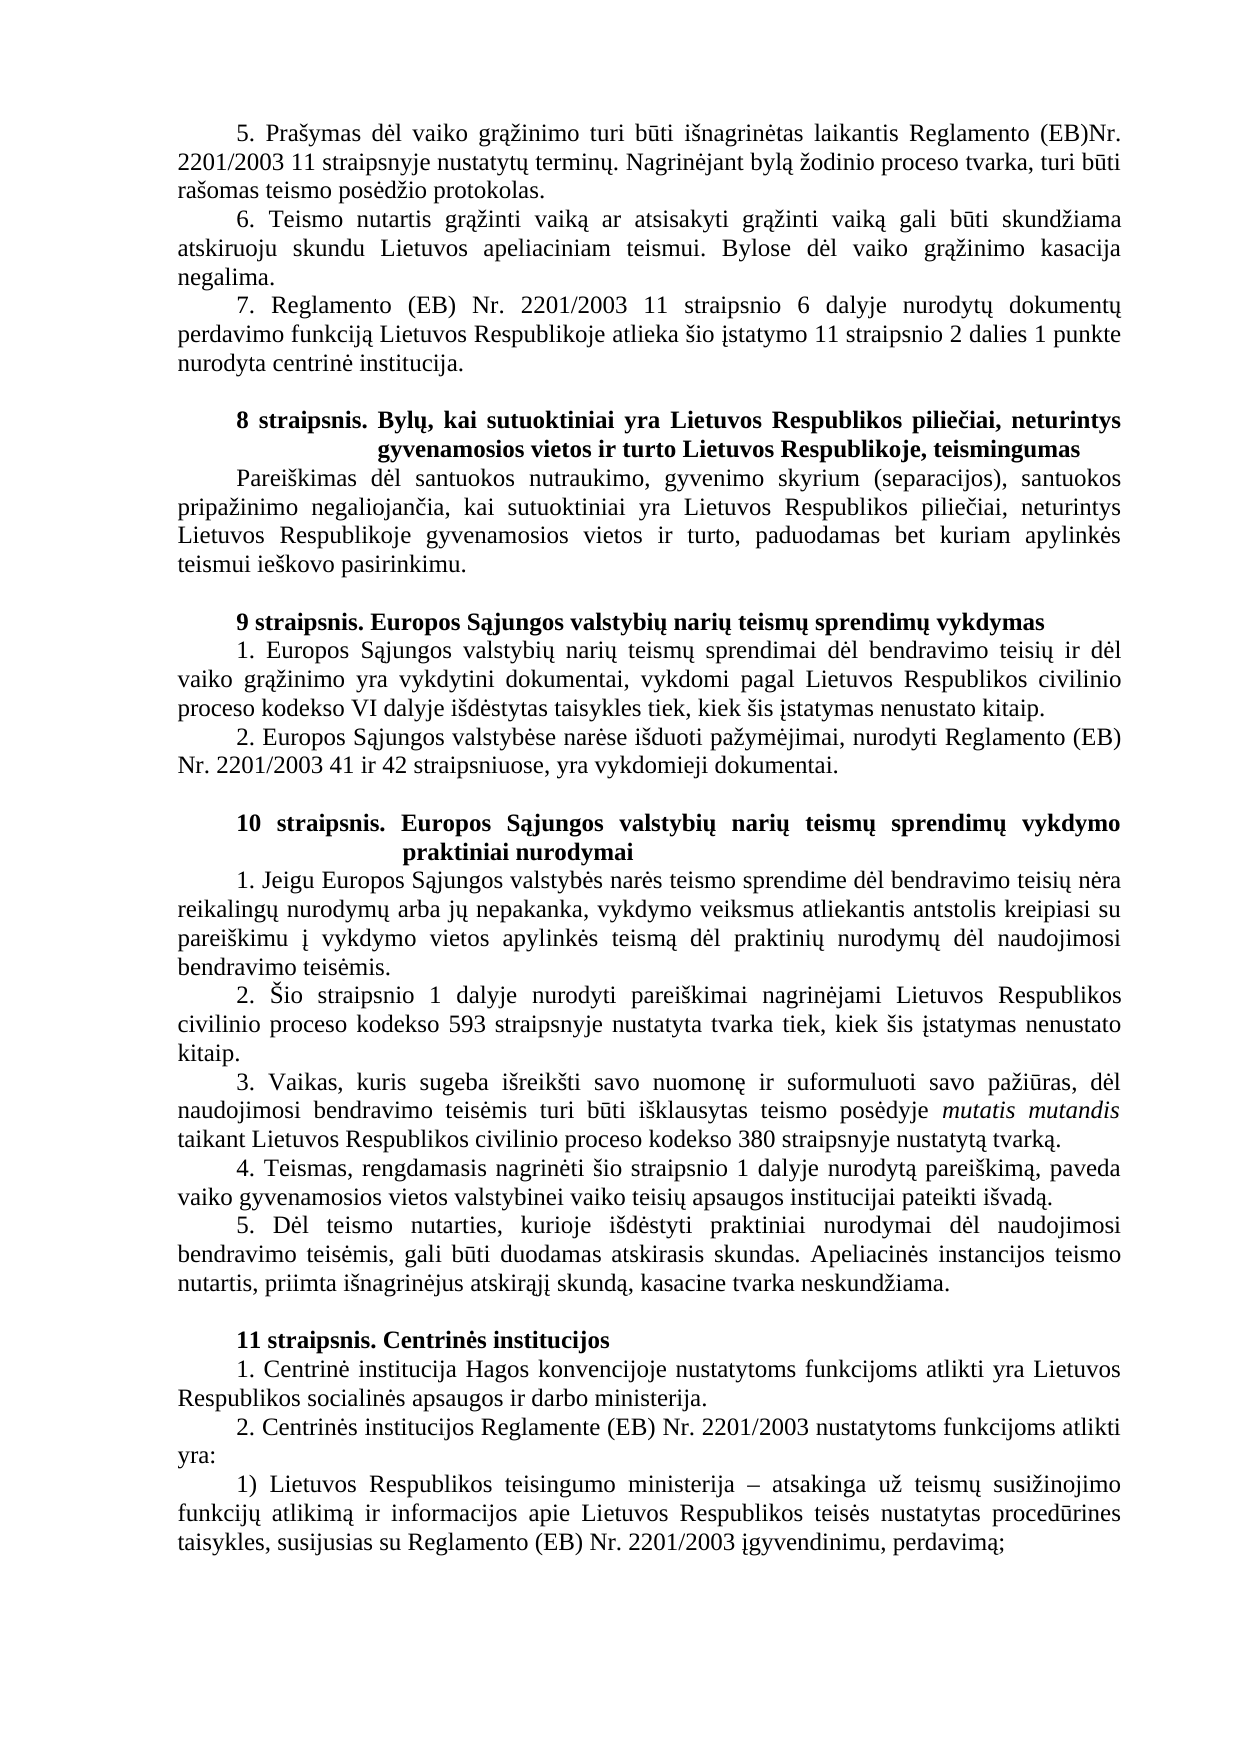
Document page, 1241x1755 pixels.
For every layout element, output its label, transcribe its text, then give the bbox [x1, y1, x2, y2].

text 4. Teismas, rengdamasis nagrinėti šio straipsnio 1 dalyje nurodytą pareiškimą, paveda vaiko gyvenamosios vietos valstybinei vaiko teisių apsaugos institucijai pateikti išvadą. [177, 1153, 1122, 1211]
text 2. Šio straipsnio 1 dalyje nurodyti pareiškimai nagrinėjami Lietuvos Respublikos civilinio proceso kodekso 593 straipsnyje nustatyta tvarka tiek, kiek šis įstatymas nenustato kitaip. [177, 981, 1122, 1067]
text 5. Dėl teismo nutarties, kurioje išdėstyti praktiniai nurodymai dėl naudojimosi bendravimo teisėmis, gali būti duodamas atskirasis skundas. Apeliacinės instancijos teismo nutartis, priimta išnagrinėjus atskirąjį skundą, kasacine tvarka neskundžiama. [177, 1211, 1122, 1297]
text 1. Europos Sąjungos valstybių narių teismų sprendimai dėl bendravimo teisių ir dėl vaiko grąžinimo yra vykdytini dokumentai, vykdomi pagal Lietuvos Respublikos civilinio proceso kodekso VI dalyje išdėstytas taisykles tiek, kiek šis įstatymas nenustato kitaip. [177, 636, 1122, 722]
text 9 straipsnis. Europos Sąjungos valstybių narių teismų sprendimų vykdymas [177, 607, 1122, 636]
text 2. Europos Sąjungos valstybėse narėse išduoti pažymėjimai, nurodyti Reglamento (EB) Nr. 2201/2003 41 ir 42 straipsniuose, yra vykdomieji dokumentai. [177, 722, 1122, 779]
text 1. Jeigu Europos Sąjungos valstybės narės teismo sprendime dėl bendravimo teisių nėra reikalingų nurodymų arba jų nepakanka, vykdymo veiksmus atliekantis antstolis kreipiasi su pareiškimu į vykdymo vietos apylinkės teismą dėl praktinių nurodymų dėl naudojimosi bendravimo teisėmis. [177, 866, 1122, 981]
text 8 straipsnis. Bylų, kai sutuoktiniai yra Lietuvos Respublikos piliečiai, neturintys gyvenamosios vietos ir turto Lietuvos Respublikoje, teismingumas [236, 406, 1122, 463]
text 11 straipsnis. Centrinės institucijos [177, 1326, 1122, 1354]
text Pareiškimas dėl santuokos nutraukimo, gyvenimo skyrium (separacijos), santuokos pripažinimo negaliojančia, kai sutuoktiniai yra Lietuvos Respublikos piliečiai, neturintys Lietuvos Respublikoje gyvenamosios vietos ir turto, paduodamas bet kuriam apylinkės teismui ieškovo pasirinkimu. [177, 463, 1122, 578]
text 7. Reglamento (EB) Nr. 2201/2003 11 straipsnio 6 dalyje nurodytų dokumentų perdavimo funkciją Lietuvos Respublikoje atlieka šio įstatymo 11 straipsnio 2 dalies 1 punkte nurodyta centrinė institucija. [177, 291, 1122, 377]
text 2. Centrinės institucijos Reglamente (EB) Nr. 2201/2003 nustatytoms funkcijoms atlikti yra: [177, 1412, 1122, 1469]
text 1. Centrinė institucija Hagos konvencijoje nustatytoms funkcijoms atlikti yra Lietuvos Respublikos socialinės apsaugos ir darbo ministerija. [177, 1354, 1122, 1412]
text 5. Prašymas dėl vaiko grąžinimo turi būti išnagrinėtas laikantis Reglamento (EB)Nr. 2201/2003 11 straipsnyje nustatytų terminų. Nagrinėjant bylą žodinio proceso tvarka, turi būti rašomas teismo posėdžio protokolas. [177, 118, 1122, 204]
text 6. Teismo nutartis grąžinti vaiką ar atsisakyti grąžinti vaiką gali būti skundžiama atskiruoju skundu Lietuvos apeliaciniam teismui. Bylose dėl vaiko grąžinimo kasacija negalima. [177, 204, 1122, 291]
text 1) Lietuvos Respublikos teisingumo ministerija – atsakinga už teismų susižinojimo funkcijų atlikimą ir informacijos apie Lietuvos Respublikos teisės nustatytas procedūrines taisykles, susijusias su Reglamento (EB) Nr. 2201/2003 įgyvendinimu, perdavimą; [177, 1469, 1122, 1556]
text 10 straipsnis. Europos Sąjungos valstybių narių teismų sprendimų vykdymo praktiniai nurodymai [236, 808, 1122, 866]
text 3. Vaikas, kuris sugeba išreikšti savo nuomonę ir suformuluoti savo pažiūras, dėl naudojimosi bendravimo teisėmis turi būti išklausytas teismo posėdyje mutatis mutandis taikant Lietuvos Respublikos civilinio proceso kodekso 380 straipsnyje nustatytą tvarką. [177, 1067, 1122, 1153]
